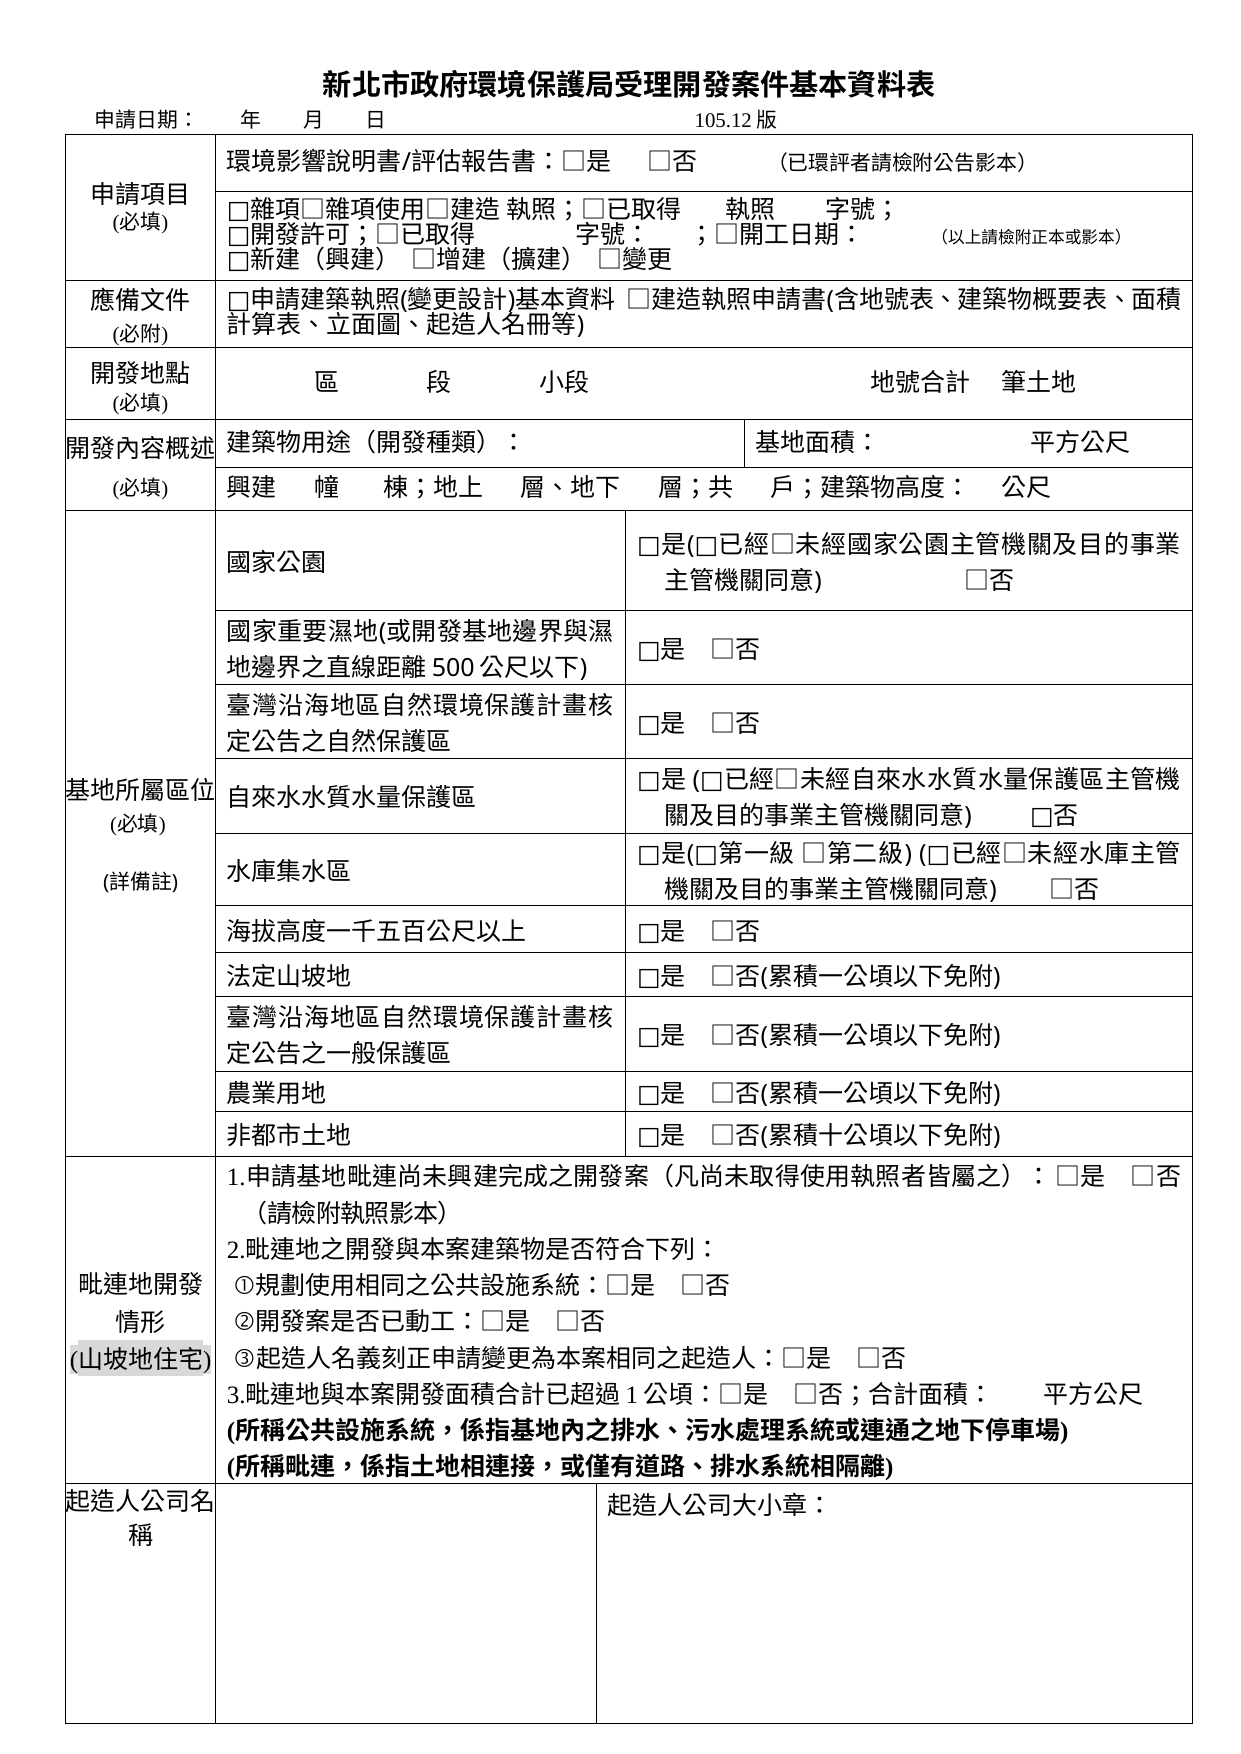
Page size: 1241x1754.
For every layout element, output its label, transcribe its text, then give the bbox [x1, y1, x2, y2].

table_header 申請項目 (必填) [66, 135, 215, 280]
table_cell □是 (□已經□未經自來水水質水量保護區主管機關及目的事業主管機關同意) □否 [626, 759, 1192, 833]
table_cell □是(□已經□未經國家公園主管機關及目的事業主管機關同意) □否 [626, 511, 1192, 610]
table_cell [216, 1484, 596, 1723]
table_cell 起造人公司名稱 [66, 1484, 215, 1723]
table_cell □是(□第一級 □第二級) (□已經□未經水庫主管機關及目的事業主管機關同意) □否 [626, 834, 1192, 905]
table_cell □是 □否 [626, 685, 1192, 758]
table_cell □雜項□雜項使用□建造 執照；□已取得 執照 字號； □開發許可；□已取得 字號： ；□開工日期： （以上請檢附正本或影本） □新建（興建） □增建（擴建） □變更 [216, 192, 1192, 280]
table_cell 法定山坡地 [216, 953, 625, 996]
table_cell 水庫集水區 [216, 834, 625, 905]
table_header 環境影響說明書/評估報告書：□是 □否 （已環評者請檢附公告影本） [216, 135, 1192, 191]
table_cell 毗連地開發 情形 (山坡地住宅) [66, 1157, 215, 1483]
table_cell 非都市土地 [216, 1112, 625, 1156]
table_cell □是 □否(累積一公頃以下免附) [626, 1072, 1192, 1111]
table_cell 基地面積： 平方公尺 [745, 420, 1192, 467]
table_cell 1.申請基地毗連尚未興建完成之開發案（凡尚未取得使用執照者皆屬之）：□是 □否（請檢附執照影本） 2.毗連地之開發與本案建築物是否符合下列： 規劃使用相同之公共設施系統：□是 □否 開發案是否已動工：□是 □否 起造人名義刻正申請變更為本案相同之起造人：□是 □否 3.毗連地與本案開發面積合計已超過1公頃：□是 □否；合計面積： 平方公尺 (所稱公共設施系統，係指基地內之排水、污水處理系統或連通之地下停車場) (所稱毗連，係指土地相連接，或僅有道路、排水系統相隔離) [216, 1157, 1192, 1483]
table_cell 應備文件 (必附) [66, 281, 215, 347]
table_cell 開發地點 (必填) [66, 348, 215, 419]
table_cell 自來水水質水量保護區 [216, 759, 625, 833]
table_cell 農業用地 [216, 1072, 625, 1111]
table_cell 國家重要濕地(或開發基地邊界與濕地邊界之直線距離500公尺以下) [216, 611, 625, 684]
table_cell 起造人公司大小章： [597, 1484, 1192, 1723]
table_cell □是 □否 [626, 611, 1192, 684]
table_cell 臺灣沿海地區自然環境保護計畫核定公告之自然保護區 [216, 685, 625, 758]
table_cell 區 段 小段 地號合計 筆土地 [216, 348, 1192, 419]
text 新北市政府環境保護局受理開發案件基本資料表 [94, 59, 1163, 104]
table_cell □是 □否(累積十公頃以下免附) [626, 1112, 1192, 1156]
text 申請日期： 年 月 日 105.12版 [94, 104, 1163, 134]
table_cell 基地所屬區位(必填) (詳備註) [66, 511, 215, 1156]
table_cell □是 □否(累積一公頃以下免附) [626, 953, 1192, 996]
table_cell 建築物用途（開發種類）： [216, 420, 744, 467]
table_cell □是 □否(累積一公頃以下免附) [626, 997, 1192, 1071]
table_cell 國家公園 [216, 511, 625, 610]
table_cell □申請建築執照(變更設計)基本資料 □建造執照申請書(含地號表、建築物概要表、面積計算表、立面圖、起造人名冊等) [216, 281, 1192, 347]
table_cell 開發內容概述(必填) [66, 420, 215, 510]
table_cell 興建 幢 棟；地上 層、地下 層；共 戶；建築物高度： 公尺 [216, 468, 1192, 510]
table_cell □是 □否 [626, 906, 1192, 952]
table_cell 海拔高度一千五百公尺以上 [216, 906, 625, 952]
table_cell 臺灣沿海地區自然環境保護計畫核定公告之一般保護區 [216, 997, 625, 1071]
